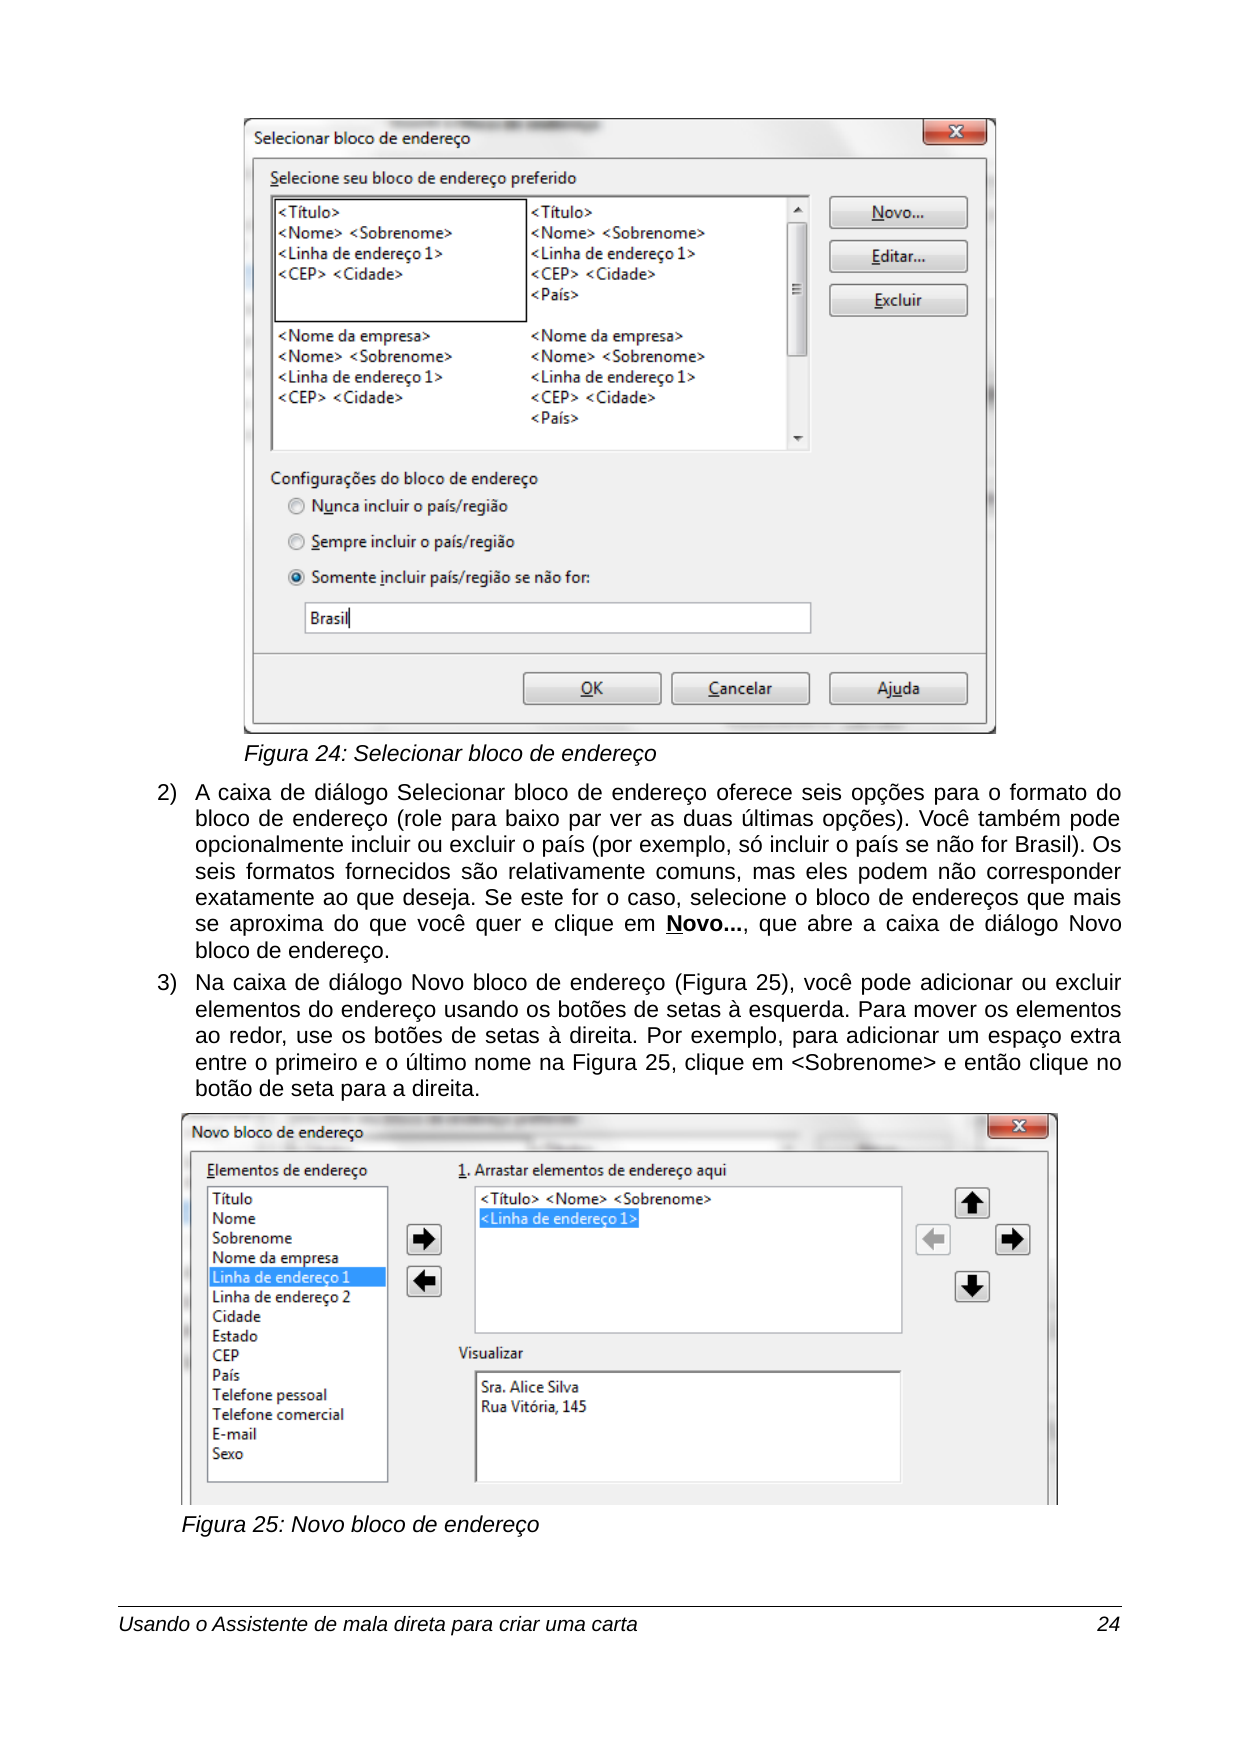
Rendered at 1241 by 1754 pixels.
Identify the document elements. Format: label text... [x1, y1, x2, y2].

list Na caixa de diálogo Novo bloco de endereço (Figura 25), você pode adicionar ou excluir elementos do endereço usando os botões de setas à esquerda. Para mover os elementos ao redor, use os botões de setas à direita. Por exemplo, para adicionar um espaço extra entre o primeiro e o último nome na Figura 25, clique em <Sobrenome> e então clique no botão de seta para a direita. [177, 969, 1122, 1101]
text Figura 24: Selecionar bloco de endereço [244, 740, 996, 766]
text Figura 25: Novo bloco de endereço [181, 1511, 1059, 1538]
list A caixa de diálogo Selecionar bloco de endereço oferece seis opções para o formato do bloco de endereço (role para baixo par ver as duas últimas opções). Você também pode opcionalmente incluir ou excluir o país (por exemplo, só incluir o país se não for Brasil). Os seis formatos fornecidos são relativamente comuns, mas eles podem não corresponder exatamente ao que deseja. Se este for o caso, selecione o bloco de endereços que mais se aproxima do que você quer e clique em Novo..., que abre a caixa de diálogo Novo bloco de endereço. [177, 779, 1122, 963]
picture [181, 1113, 1058, 1505]
picture [243, 118, 997, 734]
